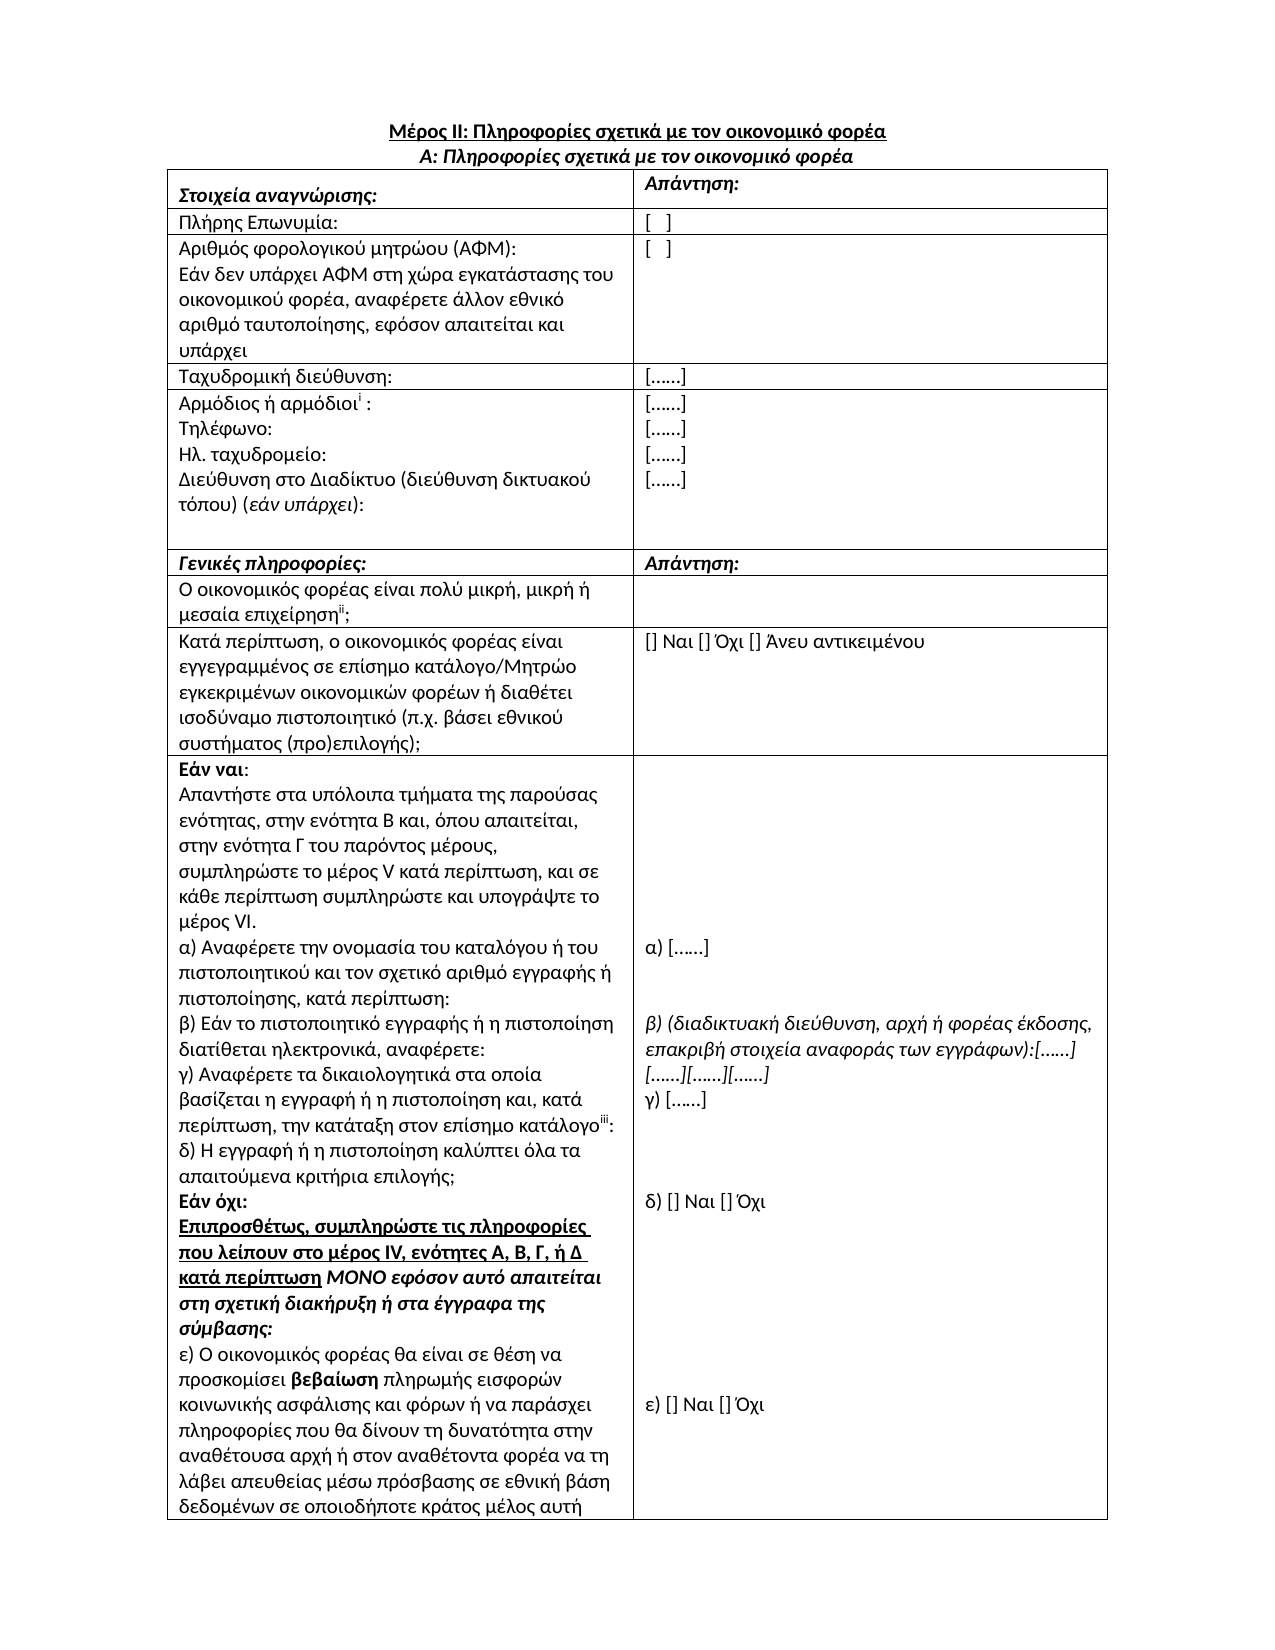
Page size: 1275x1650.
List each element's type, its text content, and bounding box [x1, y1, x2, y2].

table_cell Πλήρης Επωνυμία: [168, 209, 633, 234]
table_cell Ταχυδρομική διεύθυνση: [168, 364, 633, 389]
table_cell [ ] [634, 235, 1107, 362]
table_cell Κατά περίπτωση, ο οικονομικός φορέας είναι εγγεγραμμένος σε επίσημο κατάλογο/Μητρώο εγκεκριμένων οικονομικών φορέων ή διαθέτει ισοδύναμο πιστοποιητικό (π.χ. βάσει εθνικού συστήματος (προ)επιλογής); [168, 628, 633, 755]
table_cell α) [……] β) (διαδικτυακή διεύθυνση, αρχή ή φορέας έκδοσης, επακριβή στοιχεία αναφοράς των εγγράφων):[……][……][……][……] γ) [……] δ) [] Ναι [] Όχι ε) [] Ναι [] Όχι [634, 756, 1107, 1519]
table_cell Ο οικονομικός φορέας είναι πολύ μικρή, μικρή ή μεσαία επιχείρηση; [168, 576, 633, 627]
table_cell Γενικές πληροφορίες: [168, 550, 633, 575]
table_cell Αρμόδιος ή αρμόδιοι : Τηλέφωνο: Ηλ. ταχυδρομείο: Διεύθυνση στο Διαδίκτυο (διεύθυνση δικτυακού τόπου) (εάν υπάρχει): [168, 390, 633, 549]
table_cell Εάν ναι: Απαντήστε στα υπόλοιπα τμήματα της παρούσας ενότητας, στην ενότητα Β και, όπου απαιτείται, στην ενότητα Γ του παρόντος μέρους, συμπληρώστε το μέρος V κατά περίπτωση, και σε κάθε περίπτωση συμπληρώστε και υπογράψτε το μέρος VI. α) Αναφέρετε την ονομασία του καταλόγου ή του πιστοποιητικού και τον σχετικό αριθμό εγγραφής ή πιστοποίησης, κατά περίπτωση: β) Εάν το πιστοποιητικό εγγραφής ή η πιστοποίηση διατίθεται ηλεκτρονικά, αναφέρετε: γ) Αναφέρετε τα δικαιολογητικά στα οποία βασίζεται η εγγραφή ή η πιστοποίηση και, κατά περίπτωση, την κατάταξη στον επίσημο κατάλογο: δ) Η εγγραφή ή η πιστοποίηση καλύπτει όλα τα απαιτούμενα κριτήρια επιλογής; Εάν όχι: Επιπροσθέτως, συμπληρώστε τις πληροφορίες που λείπουν στο μέρος IV, ενότητες Α, Β, Γ, ή Δ κατά περίπτωση ΜΟΝΟ εφόσον αυτό απαιτείται στη σχετική διακήρυξη ή στα έγγραφα της σύμβασης: ε) Ο οικονομικός φορέας θα είναι σε θέση να προσκομίσει βεβαίωση πληρωμής εισφορών κοινωνικής ασφάλισης και φόρων ή να παράσχει πληροφορίες που θα δίνουν τη δυνατότητα στην αναθέτουσα αρχή ή στον αναθέτοντα φορέα να τη λάβει απευθείας μέσω πρόσβασης σε εθνική βάση δεδομένων σε οποιοδήποτε κράτος μέλος αυτή [168, 756, 633, 1519]
table_cell [] Ναι [] Όχι [] Άνευ αντικειμένου [634, 628, 1107, 755]
table_cell [634, 576, 1107, 627]
text Α: Πληροφορίες σχετικά με τον οικονομικό φορέα [118, 143, 1157, 169]
table_cell Απάντηση: [634, 550, 1107, 575]
table_header Στοιχεία αναγνώρισης: [168, 170, 633, 208]
table_cell Αριθμός φορολογικού μητρώου (ΑΦΜ): Εάν δεν υπάρχει ΑΦΜ στη χώρα εγκατάστασης του οικονομικού φορέα, αναφέρετε άλλον εθνικό αριθμό ταυτοποίησης, εφόσον απαιτείται και υπάρχει [168, 235, 633, 362]
table_cell [ ] [634, 209, 1107, 234]
table_header Απάντηση: [634, 170, 1107, 208]
table_cell [……] [……] [……] [……] [634, 390, 1107, 549]
text Μέρος II: Πληροφορίες σχετικά με τον οικονομικό φορέα [118, 118, 1157, 143]
table_cell [……] [634, 364, 1107, 389]
